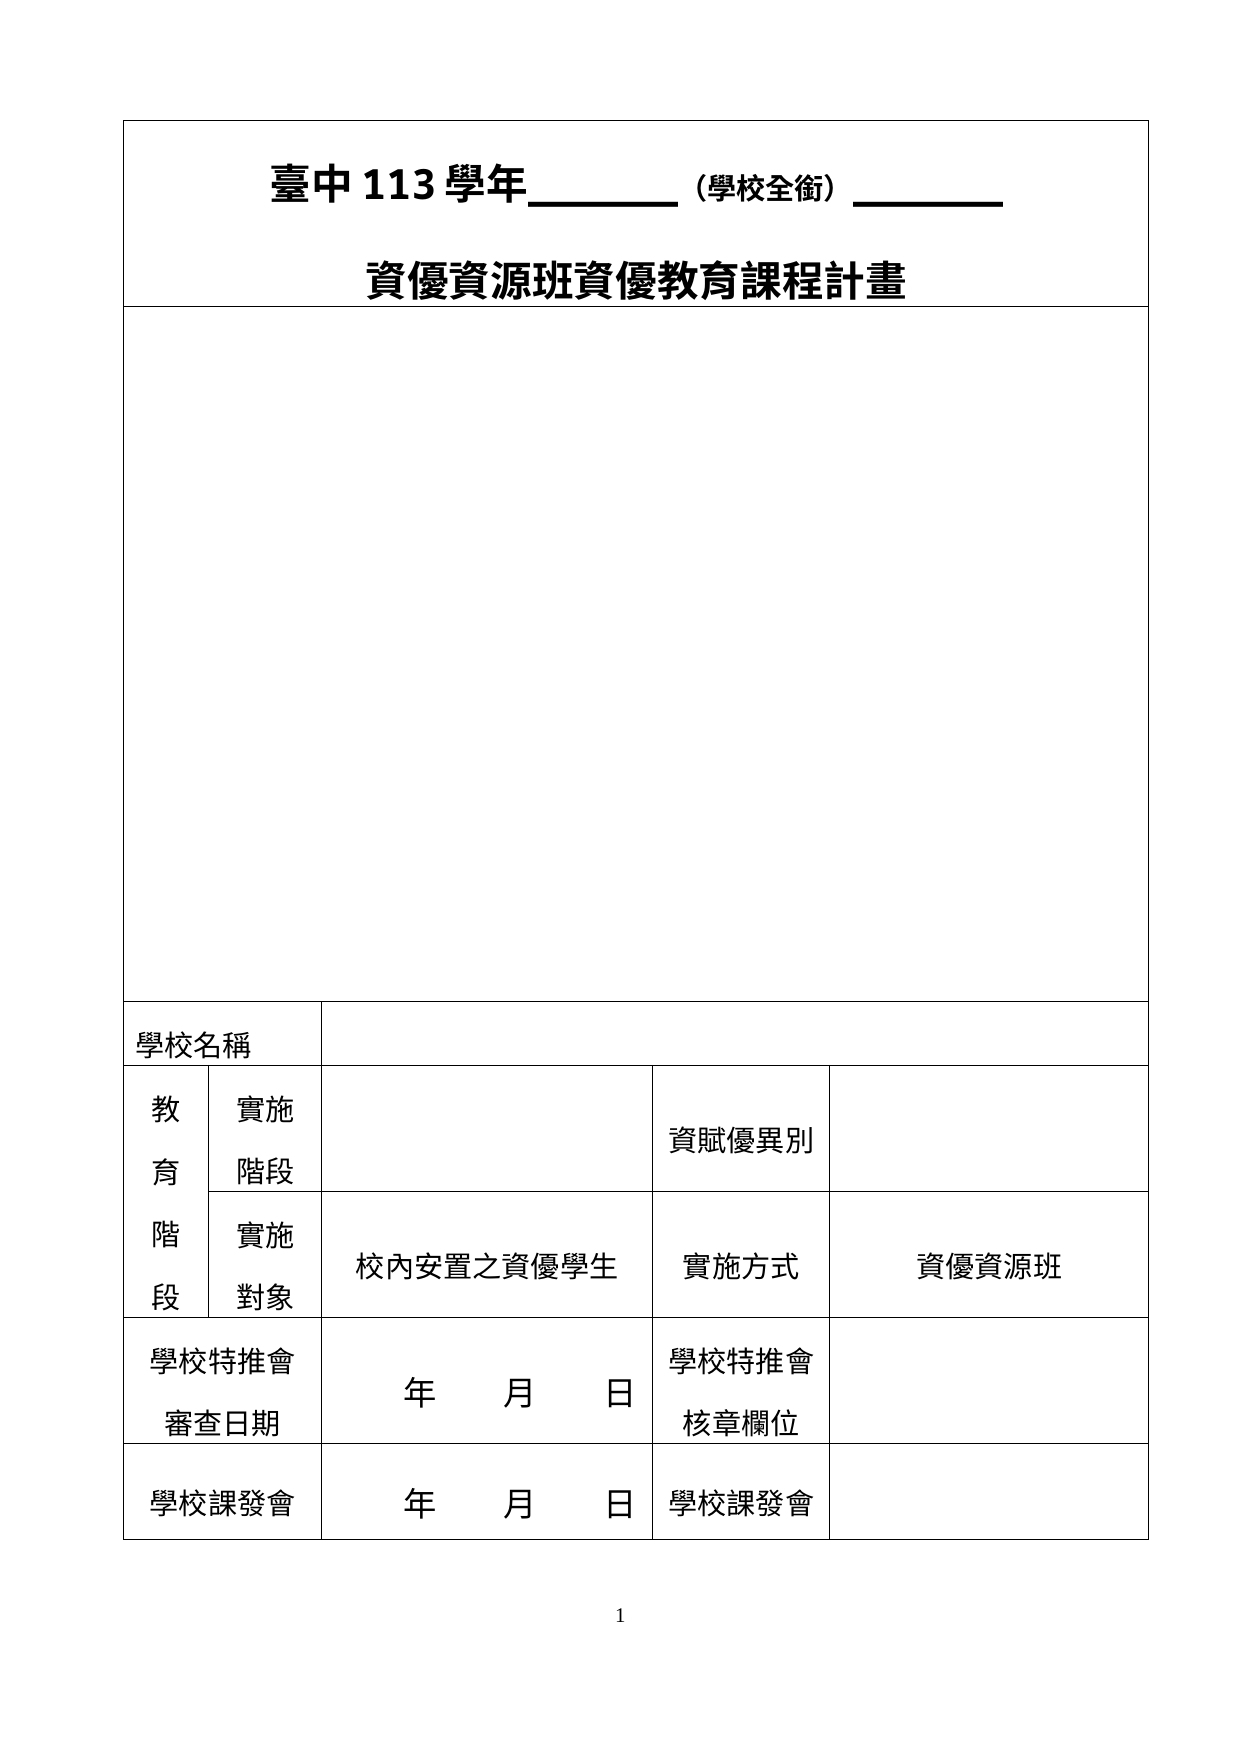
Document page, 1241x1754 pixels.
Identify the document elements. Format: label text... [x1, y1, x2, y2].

table_cell [322, 1002, 1148, 1065]
table_cell [322, 1066, 652, 1191]
table_cell 學校名稱 [124, 1002, 321, 1065]
table_cell 實施 對象 [209, 1192, 321, 1317]
table_cell 資優資源班 [830, 1192, 1148, 1317]
table_header 臺中113學年______（學校全銜）______ 資優資源班資優教育課程計畫 [124, 121, 1148, 306]
table_cell [124, 307, 1148, 1001]
table_cell 實施方式 [653, 1192, 829, 1317]
table_cell 年 月 日 [322, 1318, 652, 1443]
table_cell [830, 1444, 1148, 1538]
table_cell [830, 1318, 1148, 1443]
table_cell 資賦優異別 [653, 1066, 829, 1191]
table_cell 學校課發會 [653, 1444, 829, 1538]
table_cell 學校特推會核章欄位 [653, 1318, 829, 1443]
table_cell 學校課發會 [124, 1444, 321, 1538]
table_cell 實施 階段 [209, 1066, 321, 1191]
table_cell 學校特推會 審查日期 [124, 1318, 321, 1443]
table_cell [830, 1066, 1148, 1191]
table_cell 校內安置之資優學生 [322, 1192, 652, 1317]
table_cell 教 育 階 段 [124, 1066, 208, 1317]
table_cell 年 月 日 [322, 1444, 652, 1538]
